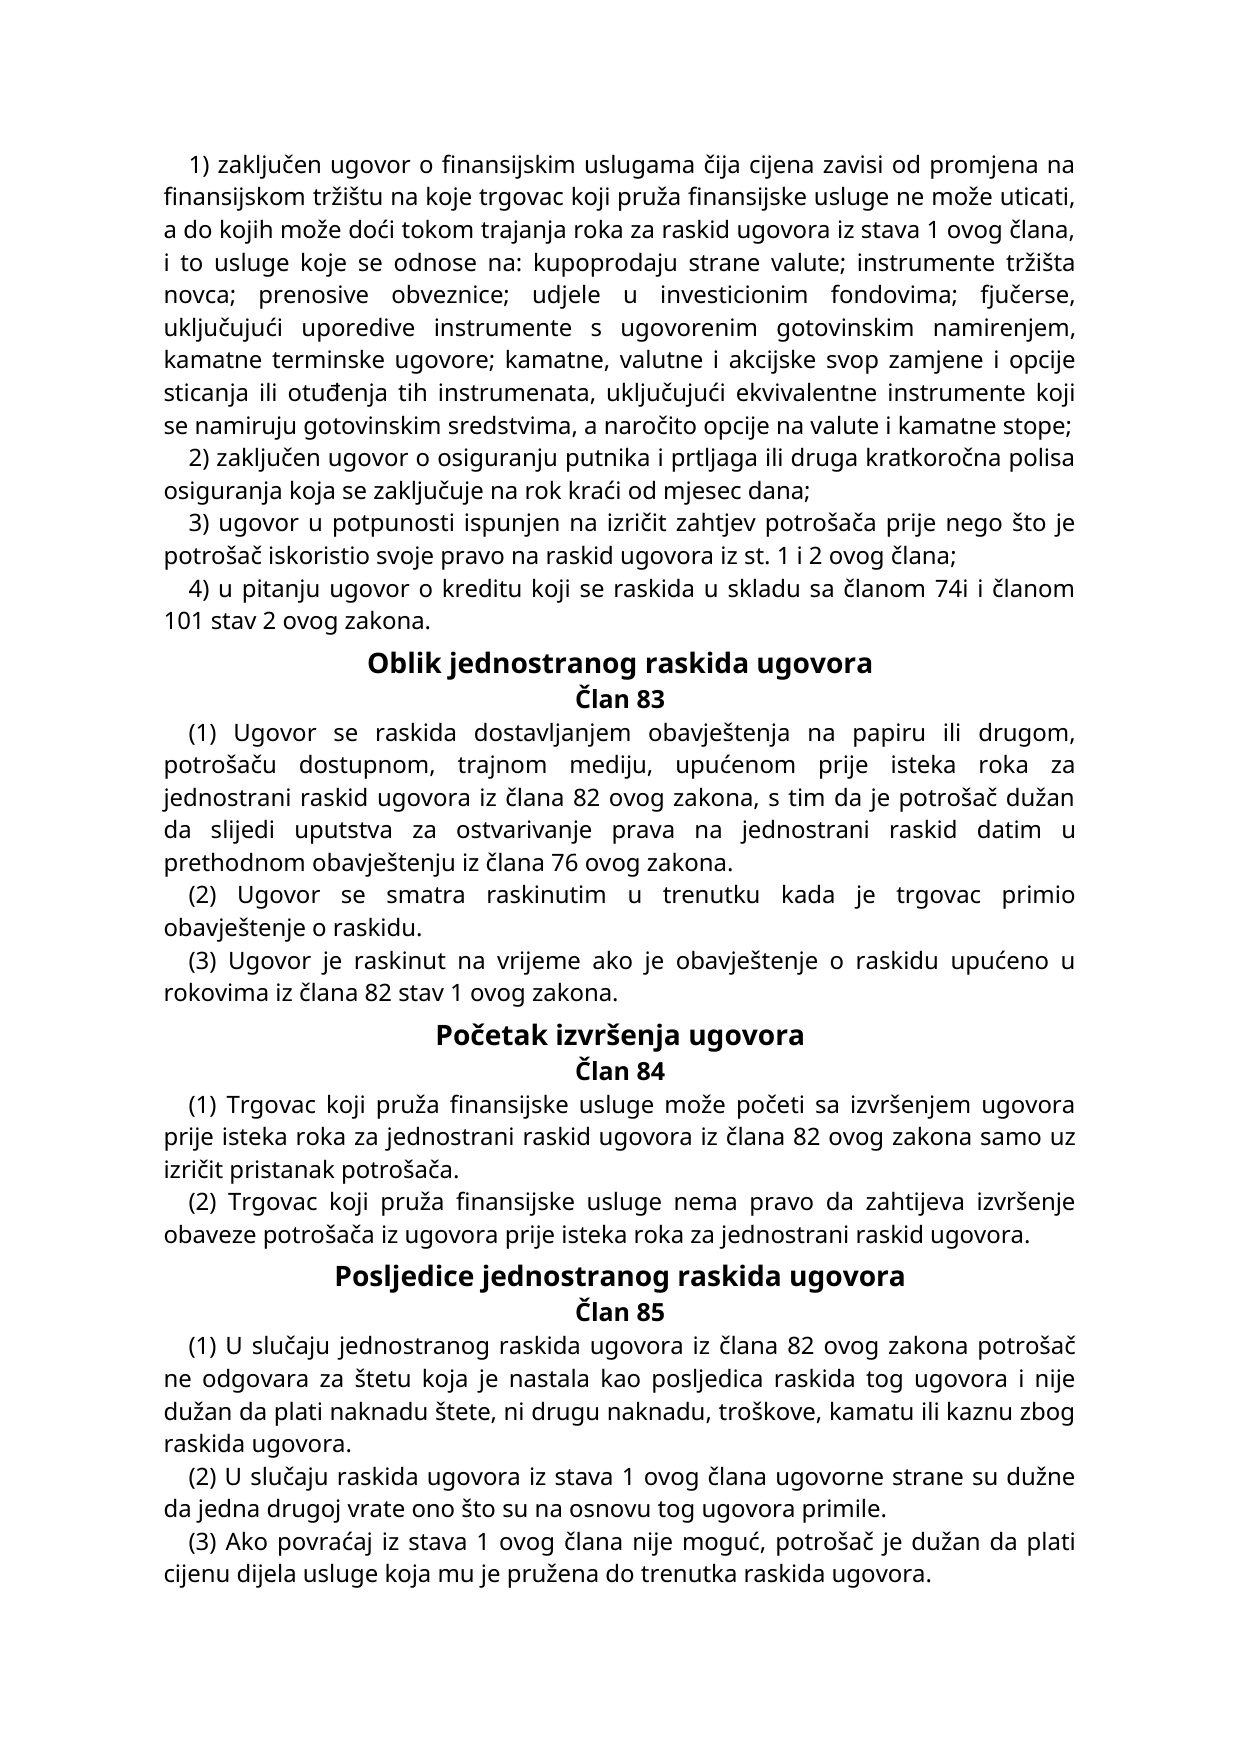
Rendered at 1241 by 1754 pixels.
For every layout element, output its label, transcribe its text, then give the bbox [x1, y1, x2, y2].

text (3) Ako povraćaj iz stava 1 ovog člana nije moguć, potrošač je dužan da plati cijenu dijela usluge koja mu je pružena do trenutka raskida ugovora. [163, 1525, 1077, 1590]
text 3) ugovor u potpunosti ispunjen na izričit zahtjev potrošača prije nego što je potrošač iskoristio svoje pravo na raskid ugovora iz st. 1 i 2 ovog člana; [163, 506, 1077, 571]
text (1) Ugovor se raskida dostavljanjem obavještenja na papiru ili drugom, potrošaču dostupnom, trajnom mediju, upućenom prije isteka roka za jednostrani raskid ugovora iz člana 82 ovog zakona, s tim da je potrošač dužan da slijedi uputstva za ostvarivanje prava na jednostrani raskid datim u prethodnom obavještenju iz člana 76 ovog zakona. [163, 715, 1077, 878]
text (1) Trgovac koji pruža finansijske usluge može početi sa izvršenjem ugovora prije isteka roka za jednostrani raskid ugovora iz člana 82 ovog zakona samo uz izričit pristanak potrošača. [163, 1087, 1077, 1185]
text Član 84 [148, 1053, 1093, 1087]
text (3) Ugovor je raskinut na vrijeme ako je obavještenje o raskidu upućeno u rokovima iz člana 82 stav 1 ovog zakona. [163, 943, 1077, 1009]
text 4) u pitanju ugovor o kreditu koji se raskida u skladu sa članom 74i i članom 101 stav 2 ovog zakona. [163, 571, 1077, 637]
text 1) zaključen ugovor o finansijskim uslugama čija cijena zavisi od promjena na finansijskom tržištu na koje trgovac koji pruža finansijske usluge ne može uticati, a do kojih može doći tokom trajanja roka za raskid ugovora iz stava 1 ovog člana, i to usluge koje se odnose na: kupoprodaju strane valute; instrumente tržišta novca; prenosive obveznice; udjele u investicionim fondovima; fjučerse, uključujući uporedive instrumente s ugovorenim gotovinskim namirenjem, kamatne terminske ugovore; kamatne, valutne i akcijske svop zamjene i opcije sticanja ili otuđenja tih instrumenata, uključujući ekvivalentne instrumente koji se namiruju gotovinskim sredstvima, a naročito opcije na valute i kamatne stope; [163, 148, 1077, 441]
text (2) U slučaju raskida ugovora iz stava 1 ovog člana ugovorne strane su dužne da jedna drugoj vrate ono što su na osnovu tog ugovora primile. [163, 1459, 1077, 1525]
text (2) Trgovac koji pruža finansijske usluge nema pravo da zahtijeva izvršenje obaveze potrošača iz ugovora prije isteka roka za jednostrani raskid ugovora. [163, 1185, 1077, 1250]
text Član 85 [148, 1295, 1093, 1329]
text 2) zaključen ugovor o osiguranju putnika i prtljaga ili druga kratkoročna polisa osiguranja koja se zaključuje na rok kraći od mjesec dana; [163, 441, 1077, 506]
text Član 83 [148, 681, 1093, 715]
text (1) U slučaju jednostranog raskida ugovora iz člana 82 ovog zakona potrošač ne odgovara za štetu koja je nastala kao posljedica raskida tog ugovora i nije dužan da plati naknadu štete, ni drugu naknadu, troškove, kamatu ili kaznu zbog raskida ugovora. [163, 1329, 1077, 1459]
text Posljedice jednostranog raskida ugovora [148, 1257, 1093, 1295]
text Početak izvršenja ugovora [148, 1015, 1093, 1053]
text (2) Ugovor se smatra raskinutim u trenutku kada je trgovac primio obavještenje o raskidu. [163, 878, 1077, 943]
text Oblik jednostranog raskida ugovora [148, 643, 1093, 681]
